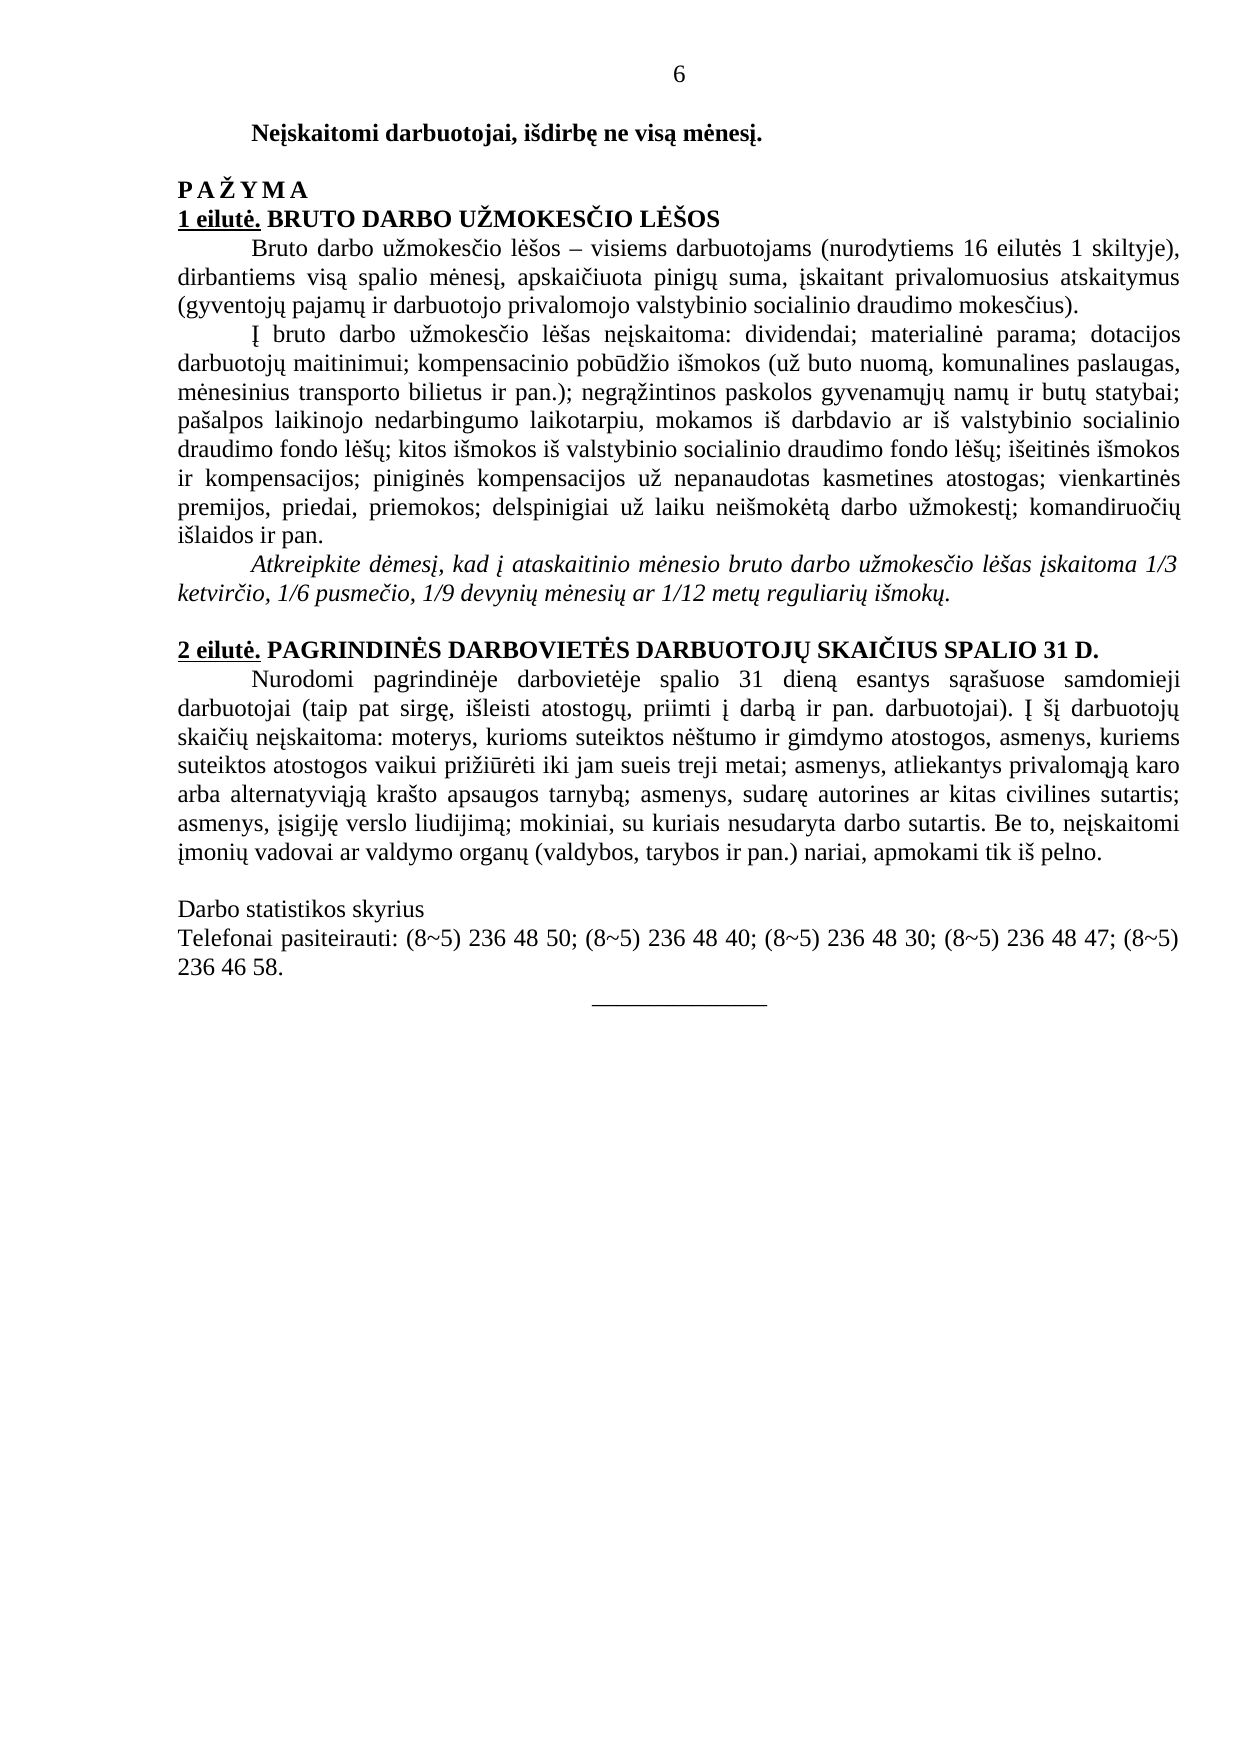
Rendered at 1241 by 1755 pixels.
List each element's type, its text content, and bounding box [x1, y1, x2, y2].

text Pažyma [177, 176, 1181, 204]
text 1 eilutė. BRUTO DARBO UŽMOKESČIO LĖŠOS [177, 204, 1181, 233]
text Į bruto darbo užmokesčio lėšas neįskaitoma: dividendai; materialinė parama; dotacijos darbuotojų maitinimui; kompensacinio pobūdžio išmokos (už buto nuomą, komunalines paslaugas, mėnesinius transporto bilietus ir pan.); negrąžintinos paskolos gyvenamųjų namų ir butų statybai; pašalpos laikinojo nedarbingumo laikotarpiu, mokamos iš darbdavio ar iš valstybinio socialinio draudimo fondo lėšų; kitos išmokos iš valstybinio socialinio draudimo fondo lėšų; išeitinės išmokos ir kompensacijos; piniginės kompensacijos už nepanaudotas kasmetines atostogas; vienkartinės premijos, priedai, priemokos; delspinigiai už laiku neišmokėtą darbo užmokestį; komandiruočių išlaidos ir pan. [177, 319, 1181, 549]
text Darbo statistikos skyrius [177, 894, 1181, 923]
text Bruto darbo užmokesčio lėšos – visiems darbuotojams (nurodytiems 16 eilutės 1 skiltyje), dirbantiems visą spalio mėnesį, apskaičiuota pinigų suma, įskaitant privalomuosius atskaitymus (gyventojų pajamų ir darbuotojo privalomojo valstybinio socialinio draudimo mokesčius). [177, 233, 1181, 319]
text ______________ [177, 981, 1181, 1009]
text Atkreipkite dėmesį, kad į ataskaitinio mėnesio bruto darbo užmokesčio lėšas įskaitoma 1/3 ketvirčio, 1/6 pusmečio, 1/9 devynių mėnesių ar 1/12 metų reguliarių išmokų. [177, 549, 1181, 607]
text 2 eilutė. PAGRINDINĖS DARBOVIETĖS DARBUOTOJŲ SKAIČIUS SPALIO 31 D. [177, 636, 1181, 664]
text Nurodomi pagrindinėje darbovietėje spalio 31 dieną esantys sąrašuose samdomieji darbuotojai (taip pat sirgę, išleisti atostogų, priimti į darbą ir pan. darbuotojai). Į šį darbuotojų skaičių neįskaitoma: moterys, kurioms suteiktos nėštumo ir gimdymo atostogos, asmenys, kuriems suteiktos atostogos vaikui prižiūrėti iki jam sueis treji metai; asmenys, atliekantys privalomąją karo arba alternatyviąją krašto apsaugos tarnybą; asmenys, sudarę autorines ar kitas civilines sutartis; asmenys, įsigiję verslo liudijimą; mokiniai, su kuriais nesudaryta darbo sutartis. Be to, neįskaitomi įmonių vadovai ar valdymo organų (valdybos, tarybos ir pan.) nariai, apmokami tik iš pelno. [177, 664, 1181, 866]
text Telefonai pasiteirauti: (8~5) 236 48 50; (8~5) 236 48 40; (8~5) 236 48 30; (8~5) 236 48 47; (8~5) 236 46 58. [177, 923, 1181, 981]
text Neįskaitomi darbuotojai, išdirbę ne visą mėnesį. [177, 118, 1181, 147]
